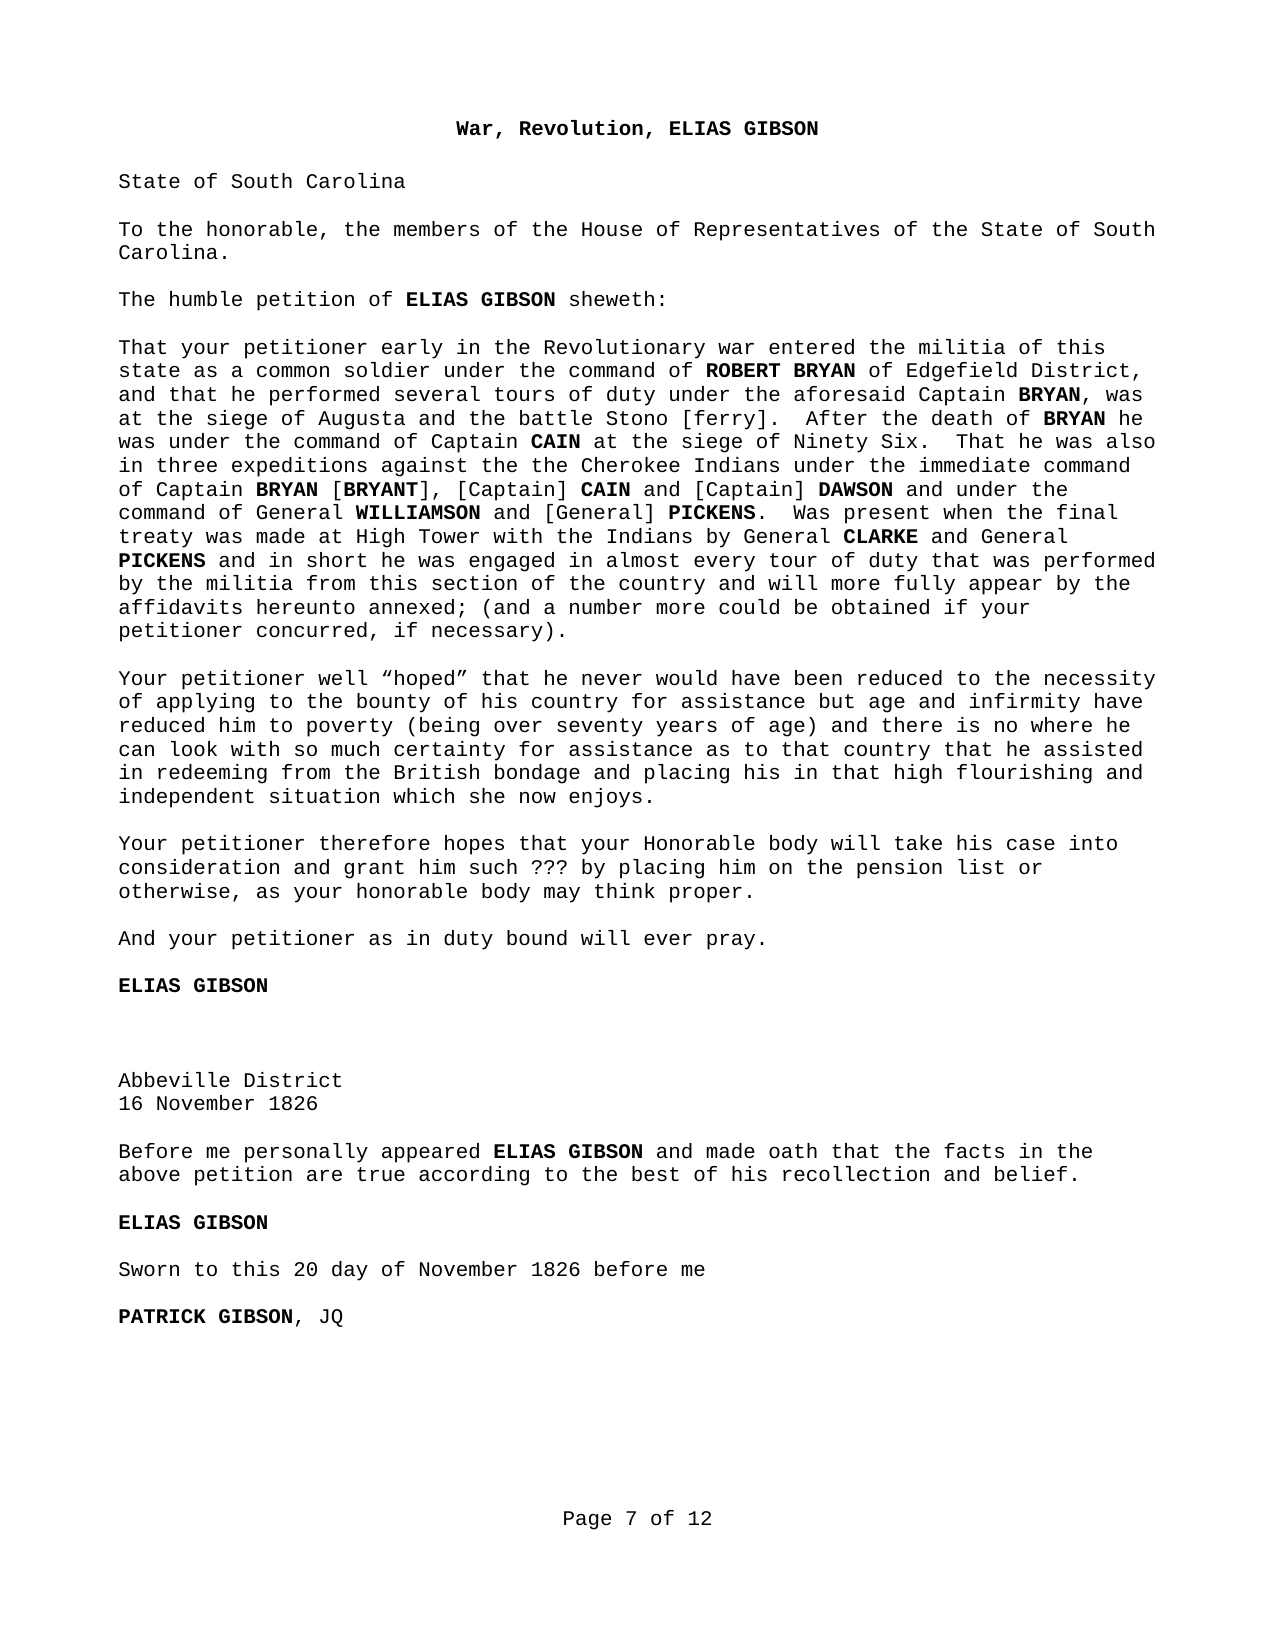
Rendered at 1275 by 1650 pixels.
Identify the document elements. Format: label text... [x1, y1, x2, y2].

text That your petitioner early in the Revolutionary war entered the militia of this state as a common soldier under the command of ROBERT Bryan of Edgefield District, and that he performed several tours of duty under the aforesaid Captain Bryan, was at the siege of Augusta and the battle Stono [ferry]. After the death of Bryan he was under the command of Captain Cain at the siege of Ninety Six. That he was also in three expeditions against the the Cherokee Indians under the immediate command of Captain Bryan [Bryant], [Captain] Cain and [Captain] Dawson and under the command of General Williamson and [General] PICKENS. Was present when the final treaty was made at High Tower with the Indians by General CLARKE and General PICKENS and in short he was engaged in almost every tour of duty that was performed by the militia from this section of the country and will more fully appear by the affidavits hereunto annexed; (and a number more could be obtained if your petitioner concurred, if necessary). [118, 337, 1157, 644]
text 16 November 1826 [118, 1093, 1157, 1117]
text Your petitioner well “hoped” that he never would have been reduced to the necessity of applying to the bounty of his country for assistance but age and infirmity have reduced him to poverty (being over seventy years of age) and there is no where he can look with so much certainty for assistance as to that country that he assisted in redeeming from the British bondage and placing his in that high flourishing and independent situation which she now enjoys. [118, 668, 1157, 810]
text Patrick GIBSON, JQ [118, 1306, 1157, 1330]
text ELIAS GIBSON [118, 1212, 1157, 1235]
text The humble petition of ELIAS GIBSON sheweth: [118, 289, 1157, 313]
text And your petitioner as in duty bound will ever pray. [118, 928, 1157, 952]
text State of South Carolina [118, 171, 1157, 195]
text Your petitioner therefore hopes that your Honorable body will take his case into consideration and grant him such ??? by placing him on the pension list or otherwise, as your honorable body may think proper. [118, 833, 1157, 904]
text To the honorable, the members of the House of Representatives of the State of South Carolina. [118, 218, 1157, 266]
text Abbeville District [118, 1070, 1157, 1093]
text Before me personally appeared ELIAS GIBSON and made oath that the facts in the above petition are true according to the best of his recollection and belief. [118, 1141, 1157, 1188]
text ELIAS GIBSON [118, 975, 1157, 999]
text Sworn to this 20 day of November 1826 before me [118, 1259, 1157, 1283]
